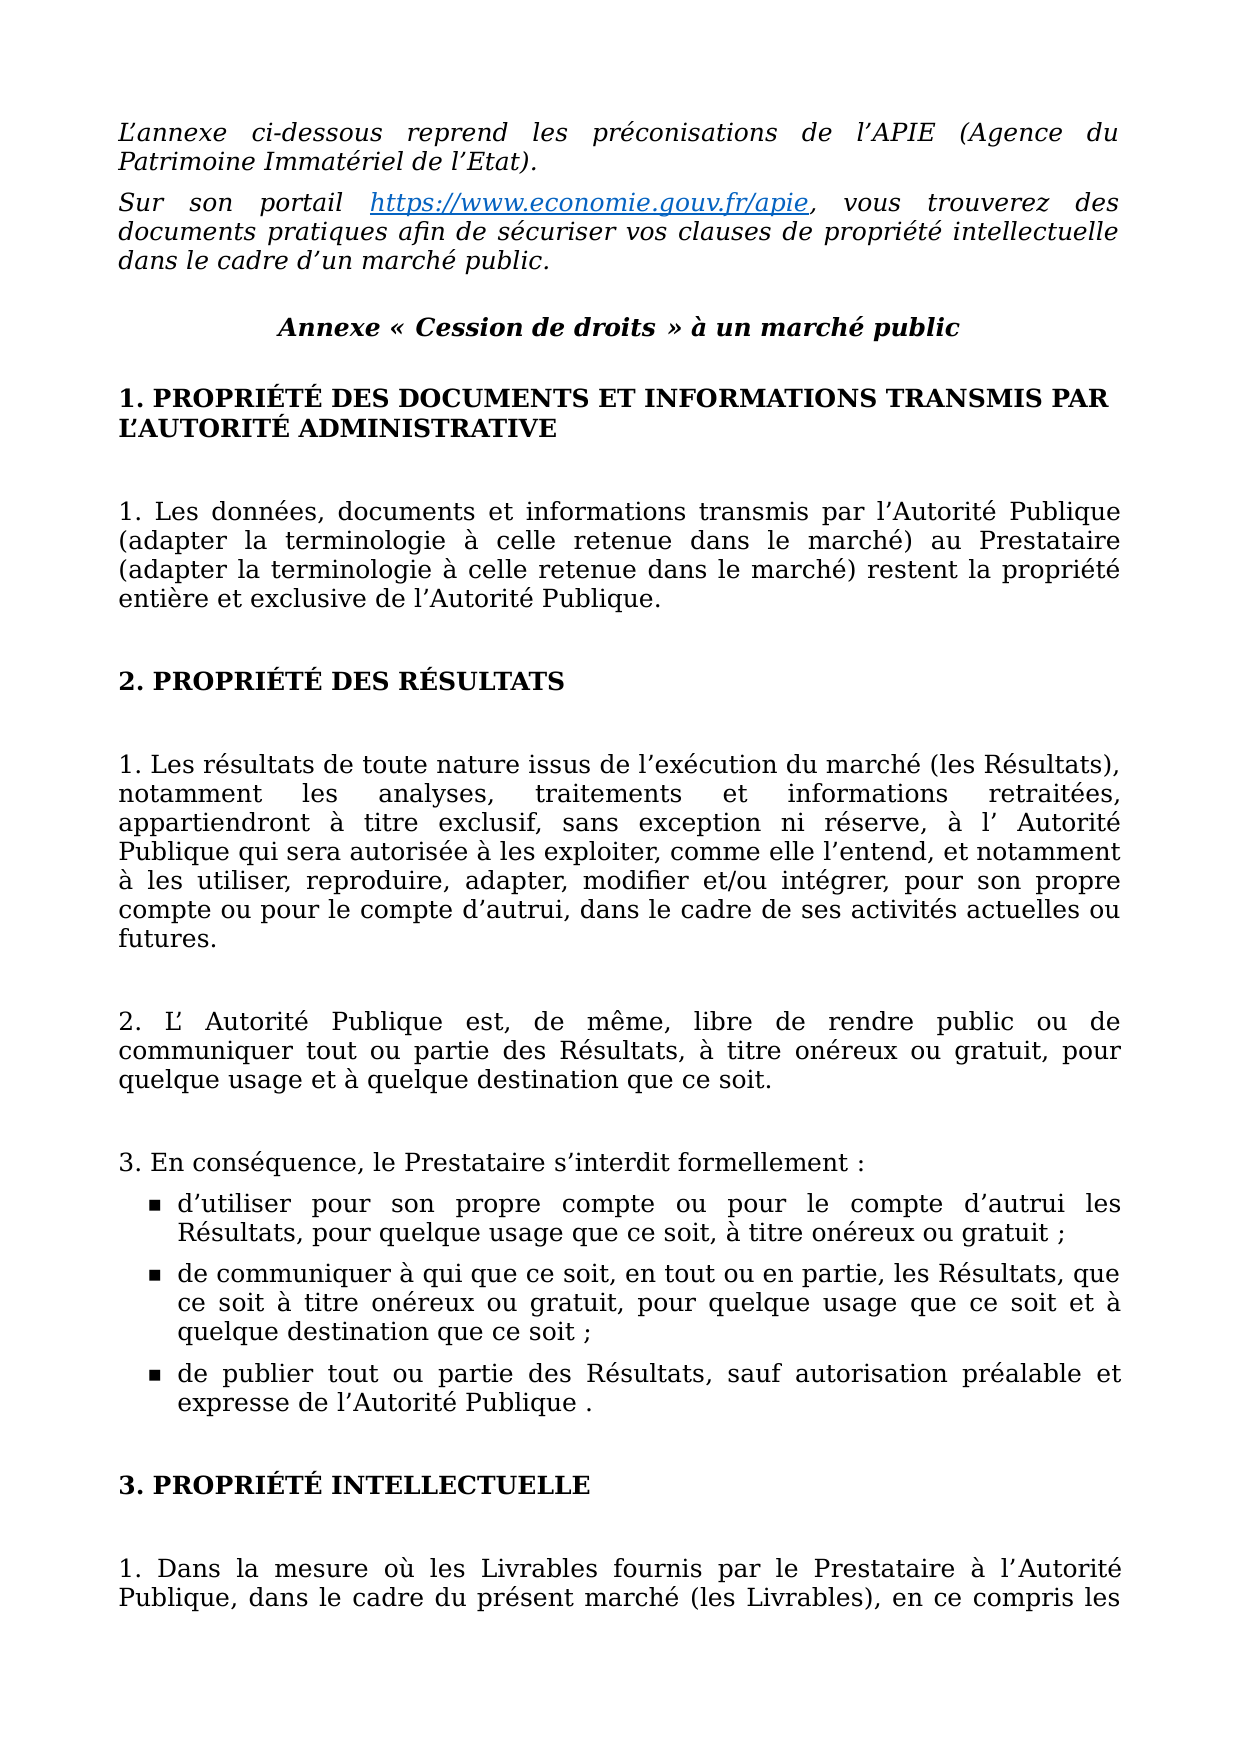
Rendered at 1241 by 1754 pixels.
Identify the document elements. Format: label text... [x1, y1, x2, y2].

list d’utiliser pour son propre compte ou pour le compte d’autrui les Résultats, pour quelque usage que ce soit, à titre onéreux ou gratuit ; [148, 1189, 1122, 1247]
subtitle Annexe « Cession de droits » à un marché public [118, 313, 1122, 342]
text 3. En conséquence, le Prestataire s’interdit formellement : [118, 1148, 1122, 1177]
text 2. PROPRIÉTÉ DES RÉSULTATS [118, 667, 1122, 697]
text 1. Les données, documents et informations transmis par l’Autorité Publique (adapter la terminologie à celle retenue dans le marché) au Prestataire (adapter la terminologie à celle retenue dans le marché) restent la propriété entière et exclusive de l’Autorité Publique. [118, 497, 1122, 613]
text 1. Les résultats de toute nature issus de l’exécution du marché (les Résultats), notamment les analyses, traitements et informations retraitées, appartiendront à titre exclusif, sans exception ni réserve, à l’ Autorité Publique qui sera autorisée à les exploiter, comme elle l’entend, et notamment à les utiliser, reproduire, adapter, modifier et/ou intégrer, pour son propre compte ou pour le compte d’autrui, dans le cadre de ses activités actuelles ou futures. [118, 751, 1122, 953]
list L’annexe ci-dessous reprend les préconisations de l’APIE (Agence du Patrimoine Immatériel de l’Etat). [118, 118, 1122, 176]
text 1. PROPRIÉTÉ DES DOCUMENTS ET INFORMATIONS TRANSMIS PAR L’AUTORITÉ ADMINISTRATIVE [118, 384, 1122, 443]
list Sur son portail https://www.economie.gouv.fr/apie, vous trouverez des documents pratiques afin de sécuriser vos clauses de propriété intellectuelle dans le cadre d’un marché public. [118, 188, 1122, 275]
list de publier tout ou partie des Résultats, sauf autorisation préalable et expresse de l’Autorité Publique . [148, 1359, 1122, 1417]
text 2. L’ Autorité Publique est, de même, libre de rendre public ou de communiquer tout ou partie des Résultats, à titre onéreux ou gratuit, pour quelque usage et à quelque destination que ce soit. [118, 1007, 1122, 1094]
text 1. Dans la mesure où les Livrables fournis par le Prestataire à l’Autorité Publique, dans le cadre du présent marché (les Livrables), en ce compris les [118, 1554, 1122, 1612]
list de communiquer à qui que ce soit, en tout ou en partie, les Résultats, que ce soit à titre onéreux ou gratuit, pour quelque usage que ce soit et à quelque destination que ce soit ; [148, 1260, 1122, 1347]
text 3. PROPRIÉTÉ INTELLECTUELLE [118, 1471, 1122, 1501]
